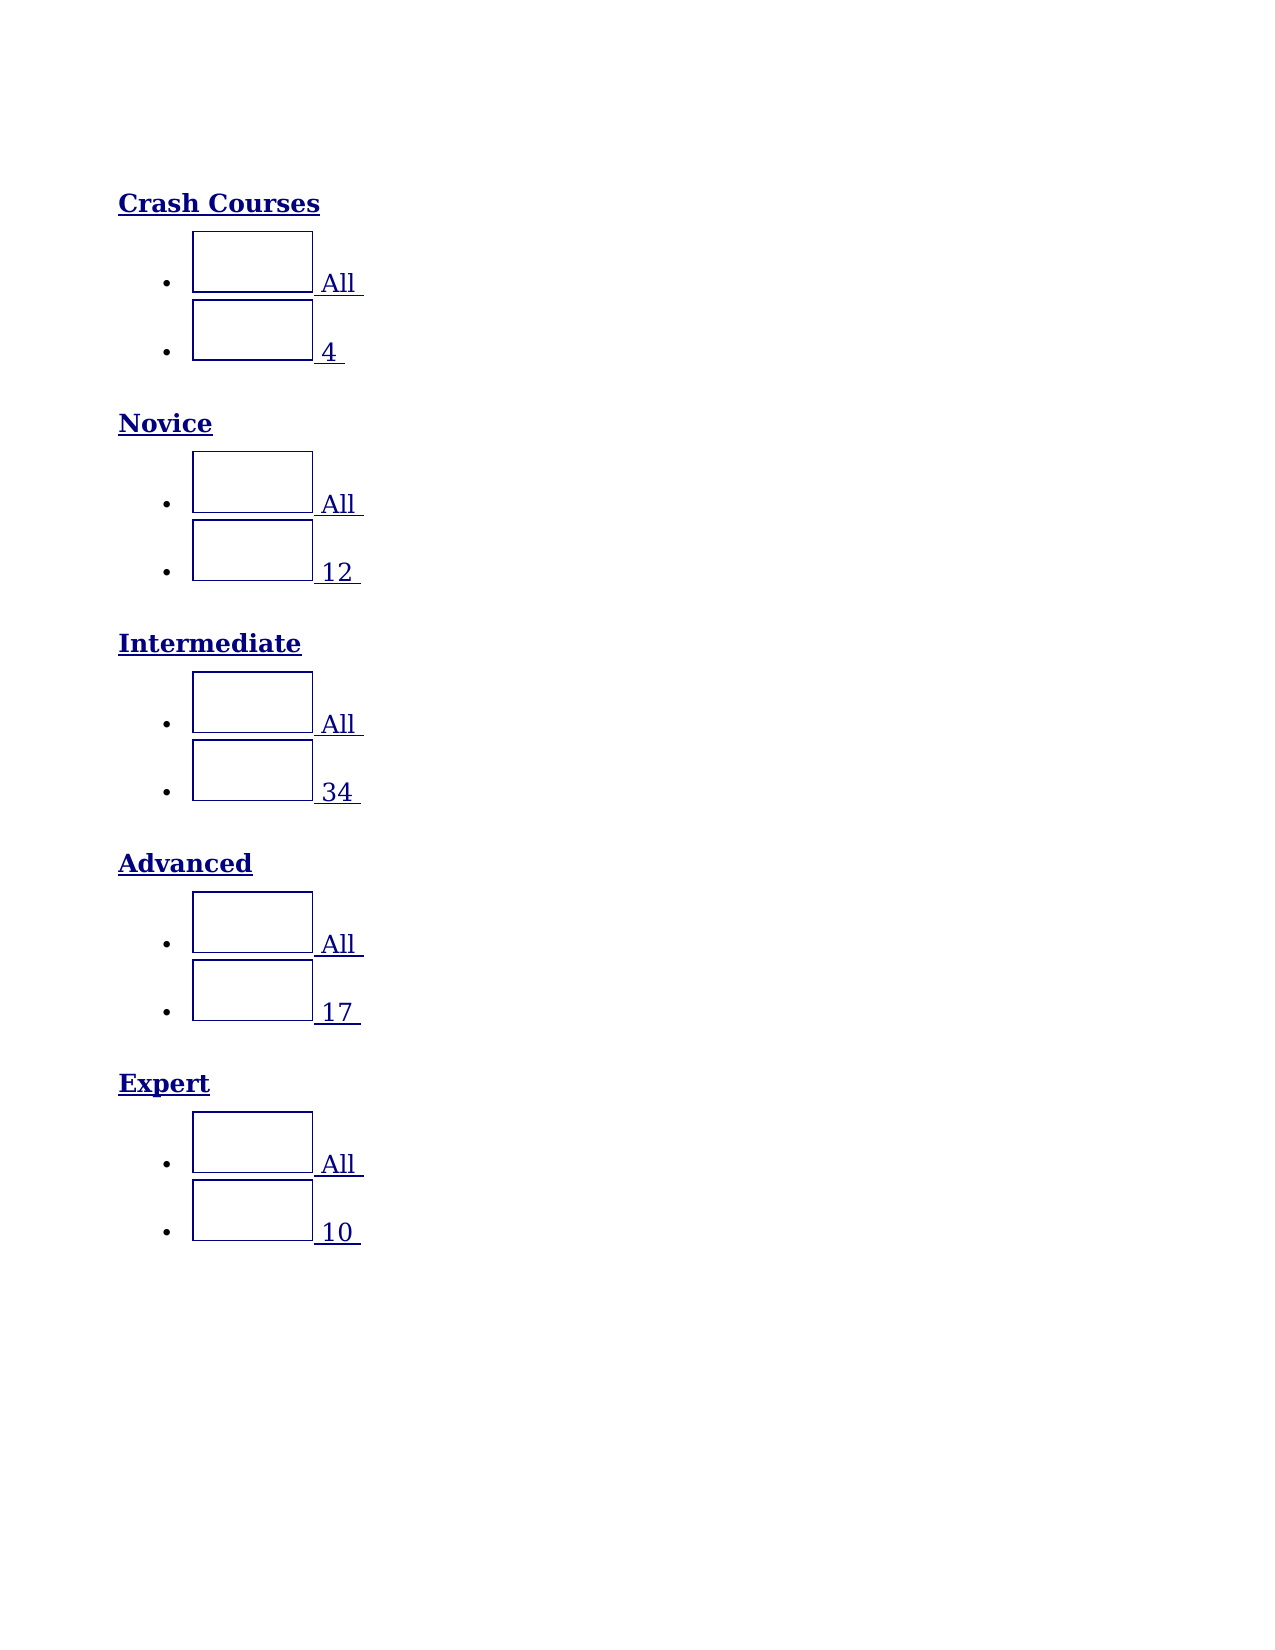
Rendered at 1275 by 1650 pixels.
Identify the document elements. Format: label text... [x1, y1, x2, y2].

subtitle Intermediate [118, 629, 1216, 658]
list All [162, 671, 1216, 739]
subtitle Advanced [118, 849, 1216, 878]
list 4 [162, 299, 1216, 367]
subtitle Expert [118, 1069, 1216, 1099]
list 34 [162, 739, 1216, 807]
list All [162, 451, 1216, 519]
subtitle Novice [118, 409, 1216, 438]
list 12 [162, 519, 1216, 587]
list 17 [162, 959, 1216, 1027]
list All [162, 231, 1216, 299]
subtitle Crash Courses [118, 189, 1216, 218]
list All [162, 891, 1216, 959]
list All [162, 1111, 1216, 1179]
list 10 [162, 1179, 1216, 1247]
